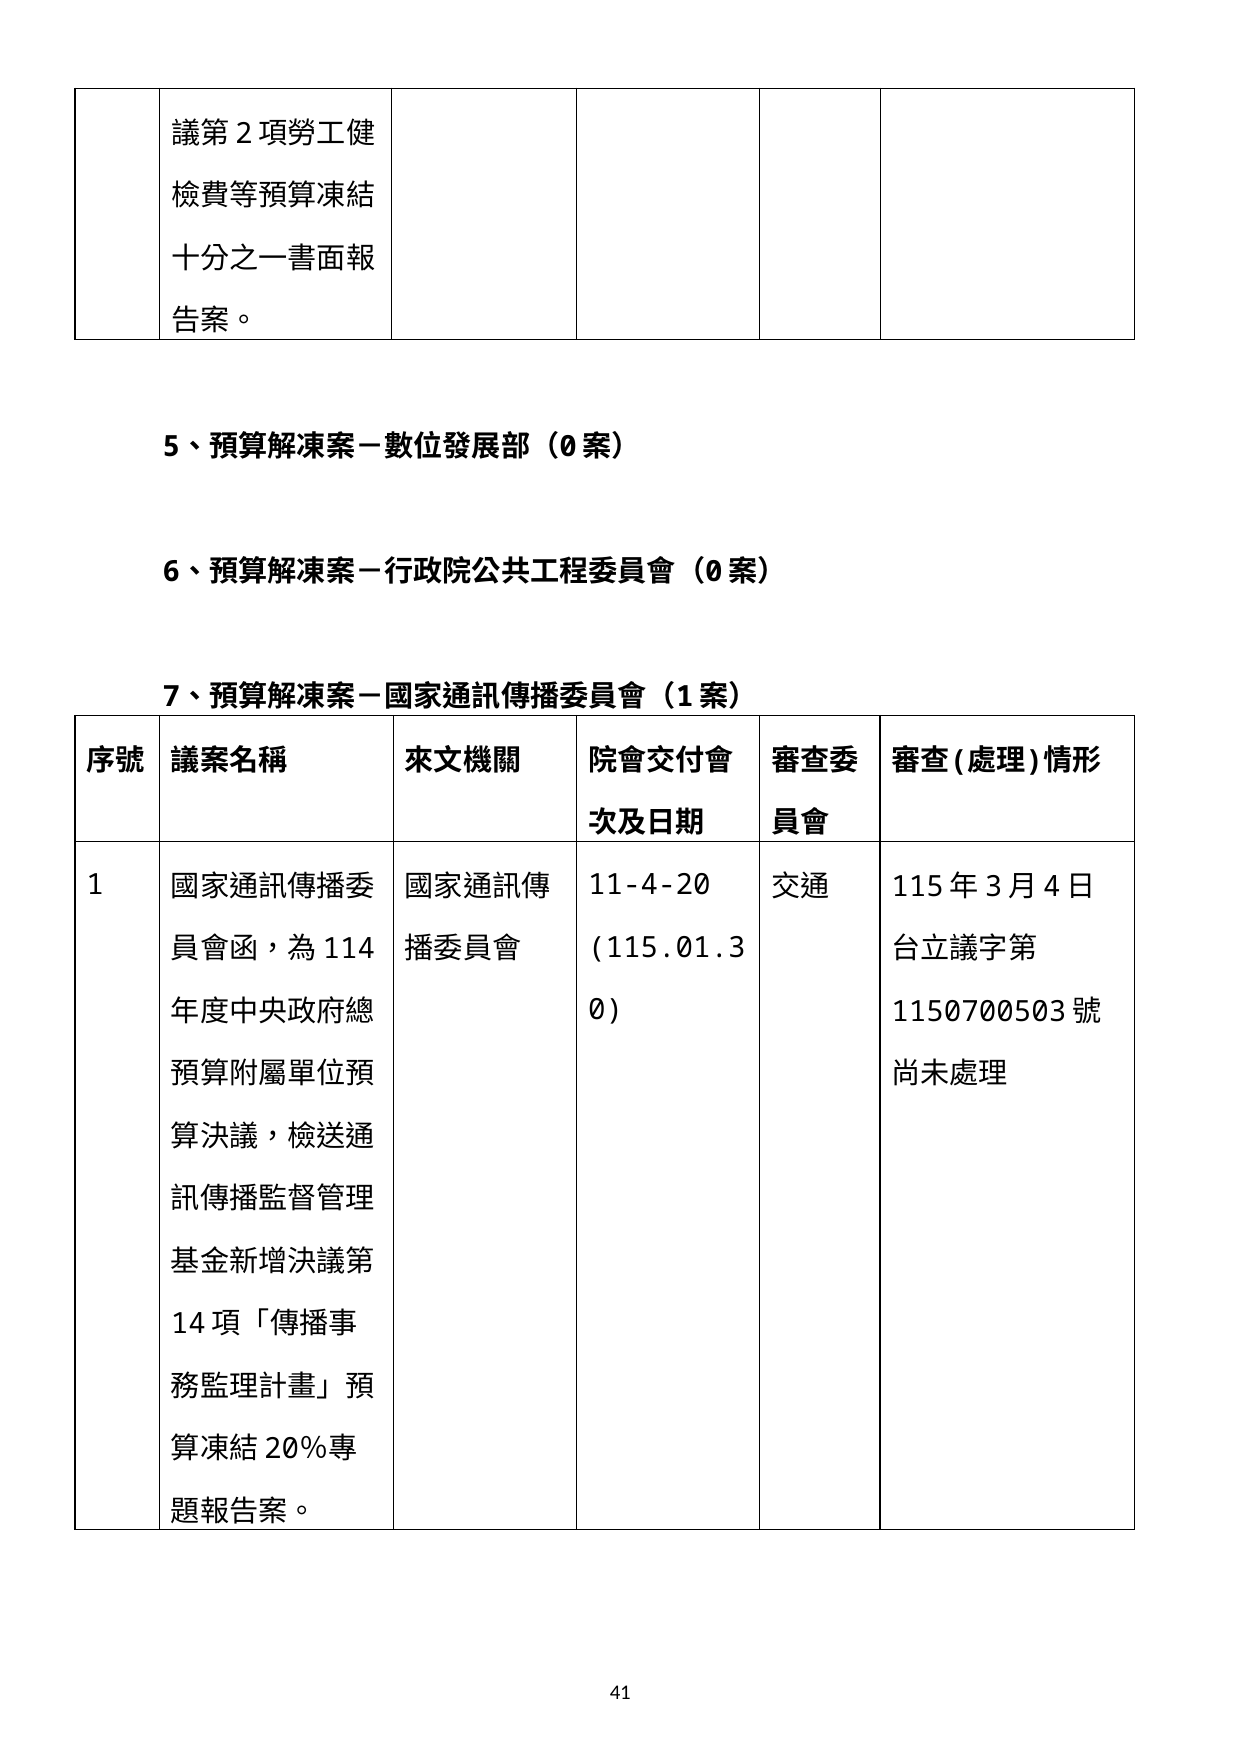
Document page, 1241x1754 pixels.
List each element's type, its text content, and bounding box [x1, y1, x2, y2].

table_cell 國家通訊傳播委員會函，為114年度中央政府總預算附屬單位預算決議，檢送通訊傳播監督管理基金新增決議第14項「傳播事務監理計畫」預算凍結20％專題報告案。 [160, 842, 393, 1529]
subtitle 6、預算解凍案－行政院公共工程委員會（0案） [75, 527, 1165, 590]
subtitle 5、預算解凍案－數位發展部（0案） [75, 402, 1165, 465]
table_cell 115年3月4日 台立議字第 1150700503號 尚未處理 [881, 842, 1134, 1529]
subtitle 7、預算解凍案－國家通訊傳播委員會（1案） [75, 652, 1165, 715]
table_cell 國家通訊傳播委員會 [394, 842, 576, 1529]
table_header 序號 [76, 716, 159, 841]
table_cell 議第2項勞工健檢費等預算凍結十分之一書面報告案。 [160, 89, 391, 339]
table_header 來文機關 [394, 716, 576, 841]
table_cell [392, 89, 576, 339]
table_cell [76, 89, 159, 339]
table_header 議案名稱 [160, 716, 393, 841]
table_cell 11-4-20 (115.01.30) [577, 842, 759, 1529]
table_cell 交通 [760, 842, 879, 1529]
table_cell 1 [76, 842, 159, 1529]
table_cell [577, 89, 759, 339]
table_cell [881, 89, 1134, 339]
table_header 院會交付會次及日期 [577, 716, 759, 841]
table_header 審查(處理)情形 [881, 716, 1134, 841]
table_header 審查委員會 [760, 716, 879, 841]
table_cell [760, 89, 880, 339]
